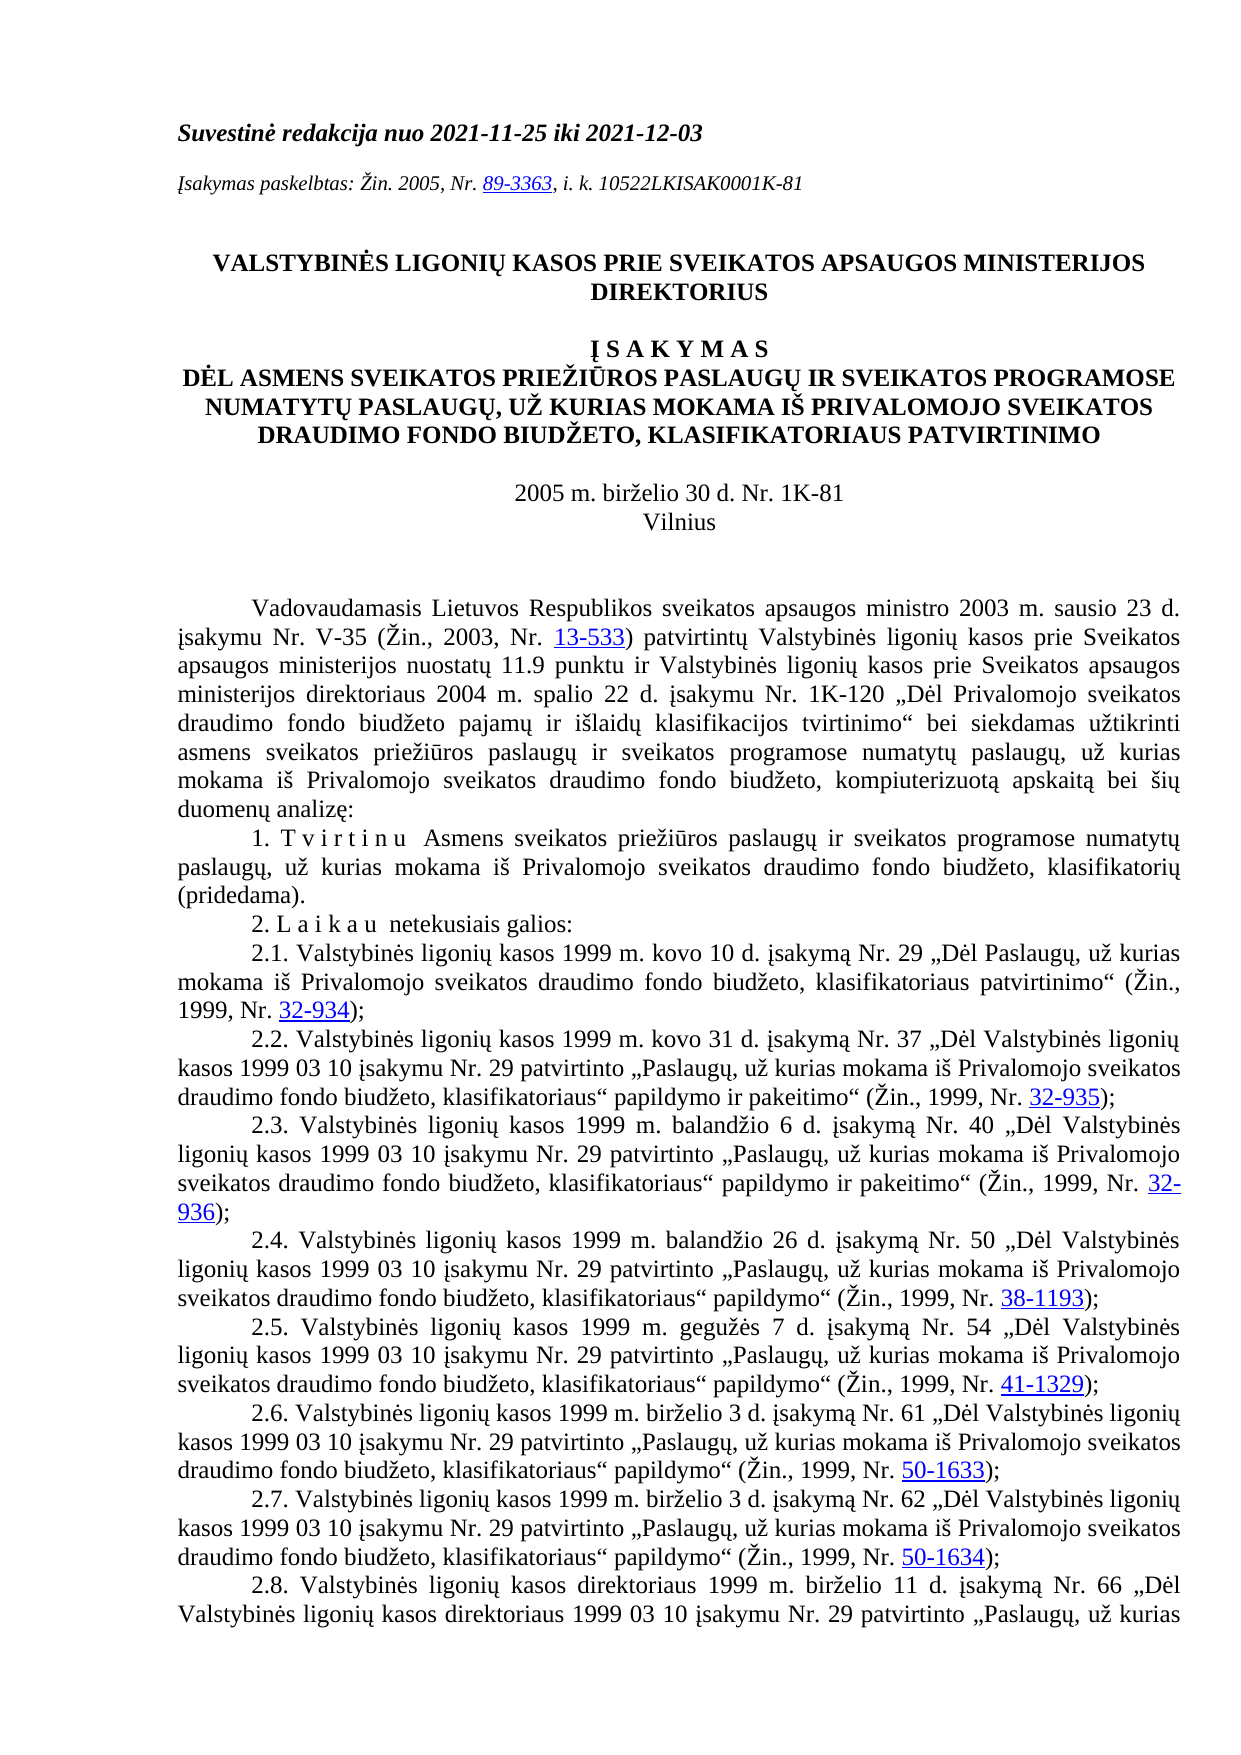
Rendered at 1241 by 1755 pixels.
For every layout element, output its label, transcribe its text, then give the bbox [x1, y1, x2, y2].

text Įsakymas paskelbtas: Žin. 2005, Nr. 89-3363, i. k. 10522LKISAK0001K-81 [177, 171, 1181, 195]
text 2.8. Valstybinės ligonių kasos direktoriaus 1999 m. birželio 11 d. įsakymą Nr. 66 „Dėl Valstybinės ligonių kasos direktoriaus 1999 03 10 įsakymu Nr. 29 patvirtinto „Paslaugų, už kurias [177, 1570, 1181, 1628]
text 2. Laikau netekusiais galios: [177, 909, 1181, 938]
text 2.5. Valstybinės ligonių kasos 1999 m. gegužės 7 d. įsakymą Nr. 54 „Dėl Valstybinės ligonių kasos 1999 03 10 įsakymu Nr. 29 patvirtinto „Paslaugų, už kurias mokama iš Privalomojo sveikatos draudimo fondo biudžeto, klasifikatoriaus“ papildymo“ (Žin., 1999, Nr. 41-1329); [177, 1312, 1181, 1398]
text 2.1. Valstybinės ligonių kasos 1999 m. kovo 10 d. įsakymą Nr. 29 „Dėl Paslaugų, už kurias mokama iš Privalomojo sveikatos draudimo fondo biudžeto, klasifikatoriaus patvirtinimo“ (Žin., 1999, Nr. 32-934); [177, 938, 1181, 1024]
text DĖL ASMENS SVEIKATOS PRIEŽIŪROS PASLAUGŲ IR SVEIKATOS PROGRAMOSE NUMATYTŲ PASLAUGŲ, UŽ KURIAS MOKAMA IŠ PRIVALOMOJO SVEIKATOS DRAUDIMO FONDO BIUDŽETO, KLASIFIKATORIAUS PATVIRTINIMO [177, 363, 1181, 449]
text Suvestinė redakcija nuo 2021-11-25 iki 2021-12-03 [177, 118, 1181, 147]
text 2.2. Valstybinės ligonių kasos 1999 m. kovo 31 d. įsakymą Nr. 37 „Dėl Valstybinės ligonių kasos 1999 03 10 įsakymu Nr. 29 patvirtinto „Paslaugų, už kurias mokama iš Privalomojo sveikatos draudimo fondo biudžeto, klasifikatoriaus“ papildymo ir pakeitimo“ (Žin., 1999, Nr. 32-935); [177, 1024, 1181, 1110]
text 2.4. Valstybinės ligonių kasos 1999 m. balandžio 26 d. įsakymą Nr. 50 „Dėl Valstybinės ligonių kasos 1999 03 10 įsakymu Nr. 29 patvirtinto „Paslaugų, už kurias mokama iš Privalomojo sveikatos draudimo fondo biudžeto, klasifikatoriaus“ papildymo“ (Žin., 1999, Nr. 38-1193); [177, 1225, 1181, 1312]
text Vadovaudamasis Lietuvos Respublikos sveikatos apsaugos ministro 2003 m. sausio 23 d. įsakymu Nr. V-35 (Žin., 2003, Nr. 13-533) patvirtintų Valstybinės ligonių kasos prie Sveikatos apsaugos ministerijos nuostatų 11.9 punktu ir Valstybinės ligonių kasos prie Sveikatos apsaugos ministerijos direktoriaus 2004 m. spalio 22 d. įsakymu Nr. 1K-120 „Dėl Privalomojo sveikatos draudimo fondo biudžeto pajamų ir išlaidų klasifikacijos tvirtinimo“ bei siekdamas užtikrinti asmens sveikatos priežiūros paslaugų ir sveikatos programose numatytų paslaugų, už kurias mokama iš Privalomojo sveikatos draudimo fondo biudžeto, kompiuterizuotą apskaitą bei šių duomenų analizę: [177, 593, 1181, 823]
text 2.7. Valstybinės ligonių kasos 1999 m. birželio 3 d. įsakymą Nr. 62 „Dėl Valstybinės ligonių kasos 1999 03 10 įsakymu Nr. 29 patvirtinto „Paslaugų, už kurias mokama iš Privalomojo sveikatos draudimo fondo biudžeto, klasifikatoriaus“ papildymo“ (Žin., 1999, Nr. 50-1634); [177, 1484, 1181, 1570]
text Į S A K Y M A S [177, 334, 1181, 363]
text 2.3. Valstybinės ligonių kasos 1999 m. balandžio 6 d. įsakymą Nr. 40 „Dėl Valstybinės ligonių kasos 1999 03 10 įsakymu Nr. 29 patvirtinto „Paslaugų, už kurias mokama iš Privalomojo sveikatos draudimo fondo biudžeto, klasifikatoriaus“ papildymo ir pakeitimo“ (Žin., 1999, Nr. 32-936); [177, 1110, 1181, 1225]
text Vilnius [177, 507, 1181, 535]
text 2.6. Valstybinės ligonių kasos 1999 m. birželio 3 d. įsakymą Nr. 61 „Dėl Valstybinės ligonių kasos 1999 03 10 įsakymu Nr. 29 patvirtinto „Paslaugų, už kurias mokama iš Privalomojo sveikatos draudimo fondo biudžeto, klasifikatoriaus“ papildymo“ (Žin., 1999, Nr. 50-1633); [177, 1398, 1181, 1484]
text VALSTYBINĖS LIGONIŲ KASOS PRIE SVEIKATOS APSAUGOS MINISTERIJOS DIREKTORIUS [177, 248, 1181, 305]
text 1. Tvirtinu Asmens sveikatos priežiūros paslaugų ir sveikatos programose numatytų paslaugų, už kurias mokama iš Privalomojo sveikatos draudimo fondo biudžeto, klasifikatorių (pridedama). [177, 823, 1181, 909]
text 2005 m. birželio 30 d. Nr. 1K-81 [177, 478, 1181, 507]
